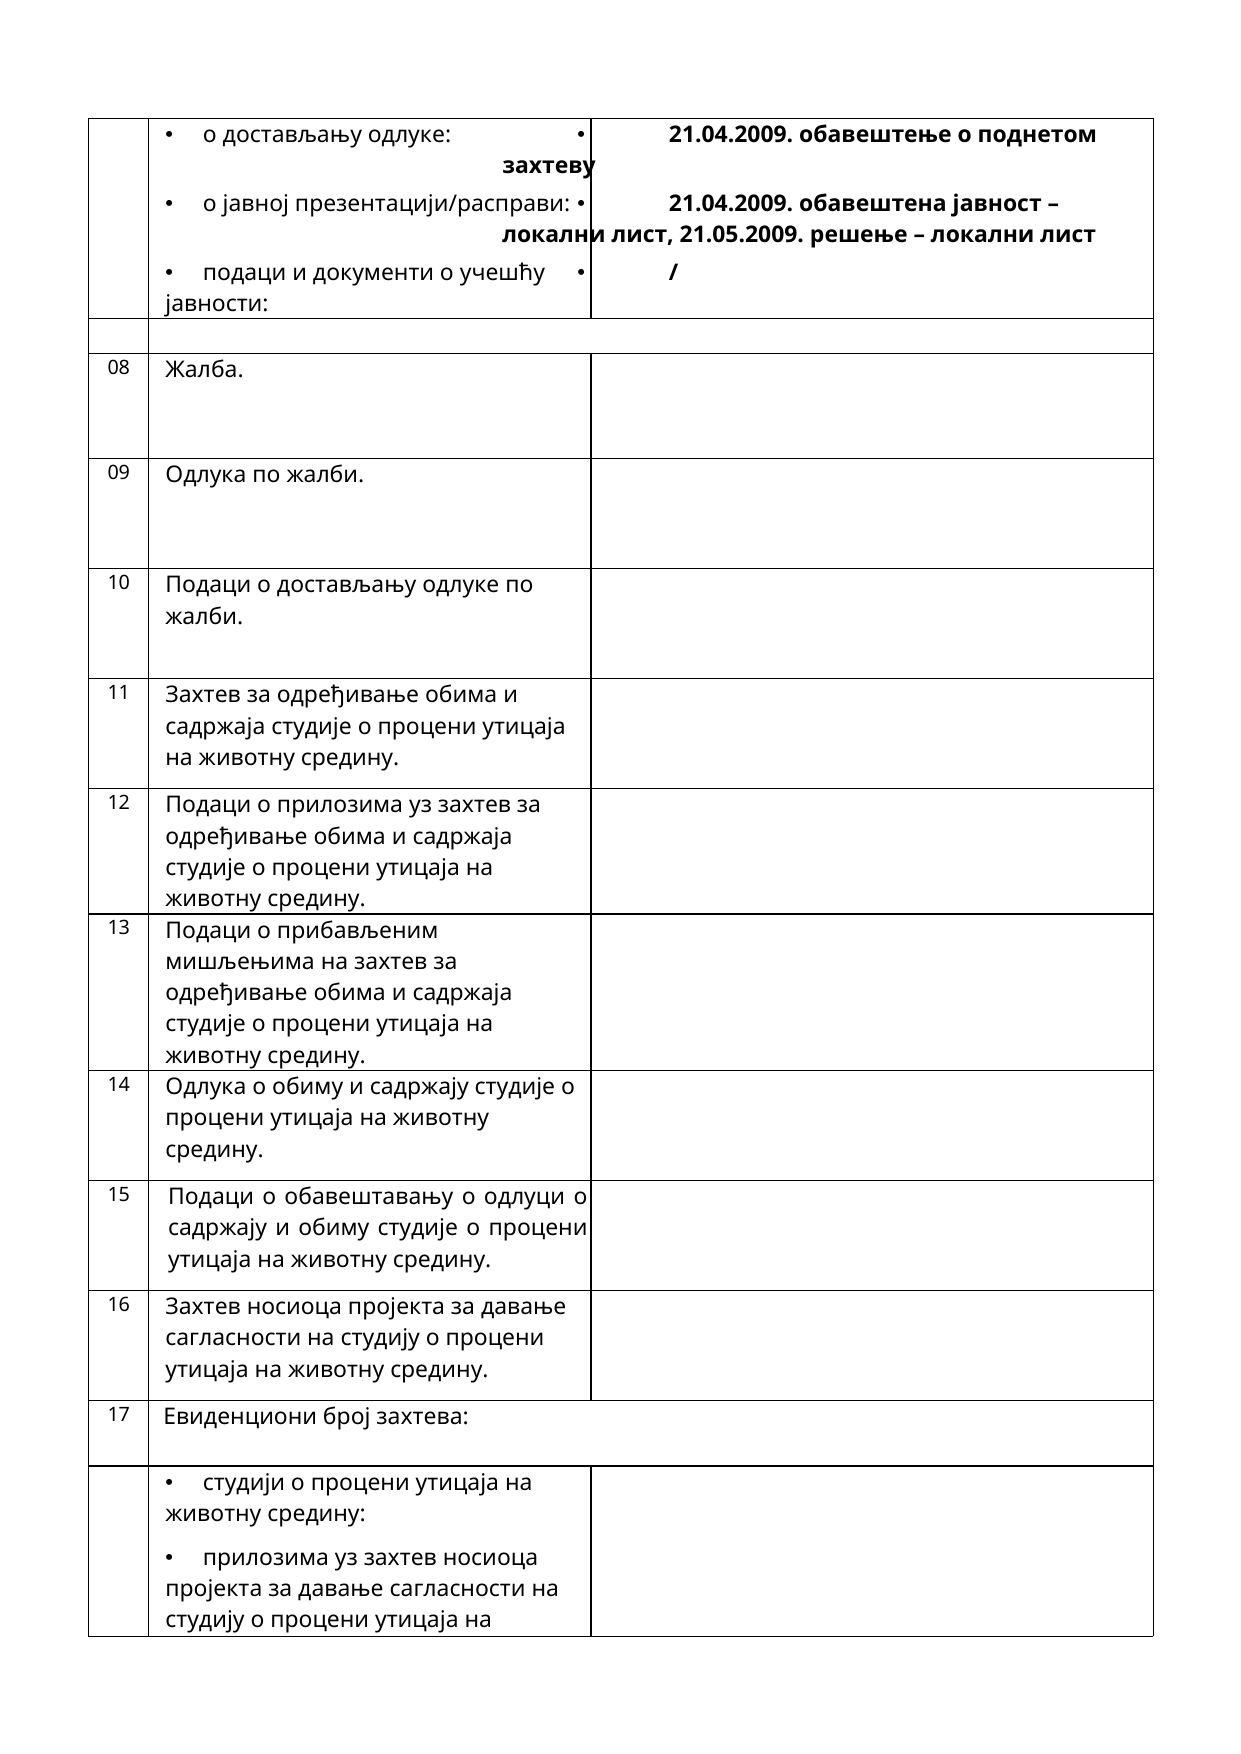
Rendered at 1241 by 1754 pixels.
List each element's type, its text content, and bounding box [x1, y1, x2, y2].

table_cell 17 [89, 1401, 148, 1465]
table_cell Одлука о обиму и садржају студије о процени утицаја на животну средину. [149, 1071, 590, 1180]
table_cell Подаци о достављању одлуке по жалби. [149, 569, 590, 678]
table_cell Подаци о прибављеним мишљењима на захтев за одређивање обима и садржаја студије о процени утицаја на животну средину. [149, 915, 590, 1070]
table_cell Одлука по жалби. [149, 459, 590, 568]
table_cell 09 [89, 459, 148, 568]
table_cell [592, 354, 1153, 458]
table_cell [592, 1071, 1153, 1180]
table_cell 13 [89, 915, 148, 1070]
table_cell [592, 459, 1153, 568]
table_cell Захтев носиоца пројекта за давање сагласности на студију о процени утицаја на животну средину. [149, 1291, 590, 1400]
table_cell [89, 1467, 148, 1636]
table_cell Подаци о прилозима уз захтев за одређивање обима и садржаја студије о процени утицаја на животну средину. [149, 789, 590, 913]
table_cell [592, 915, 1153, 1070]
table_cell [592, 1291, 1153, 1400]
table_cell [149, 319, 1153, 353]
table_cell Захтев за одређивање обима и садржаја студије о процени утицаја на животну средину. [149, 679, 590, 788]
table_cell [592, 679, 1153, 788]
table_cell 16 [89, 1291, 148, 1400]
table_cell 11 [89, 679, 148, 788]
table_cell 14 [89, 1071, 148, 1180]
table_cell [592, 789, 1153, 913]
table_cell 15 [89, 1181, 148, 1290]
table_cell [592, 1467, 1153, 1636]
table_cell Жалба. [149, 354, 590, 458]
table_cell 12 [89, 789, 148, 913]
table_cell [592, 1181, 1153, 1290]
table_header 21.04.2009. обавештење о поднетом захтеву 21.04.2009. обавештена јавност – локални лист, 21.05.2009. решење – локални лист / [592, 119, 1153, 318]
table_cell Евиденциони број захтева: [149, 1401, 1153, 1465]
table_cell студији о процени утицаја на животну средину: прилозима уз захтев носиоца пројекта за давање сагласности на студију о процени утицаја на [149, 1467, 590, 1636]
table_header о достављању одлуке: о јавној презентацији/расправи: подаци и документи о учешћу јавности: [149, 119, 590, 318]
table_cell [89, 319, 148, 353]
table_cell 08 [89, 354, 148, 458]
table_cell Подаци о обавештавању о одлуци о садржају и обиму студије о процени утицаја на животну средину. [149, 1181, 590, 1290]
table_header [89, 119, 148, 318]
table_cell 10 [89, 569, 148, 678]
table_cell [592, 569, 1153, 678]
